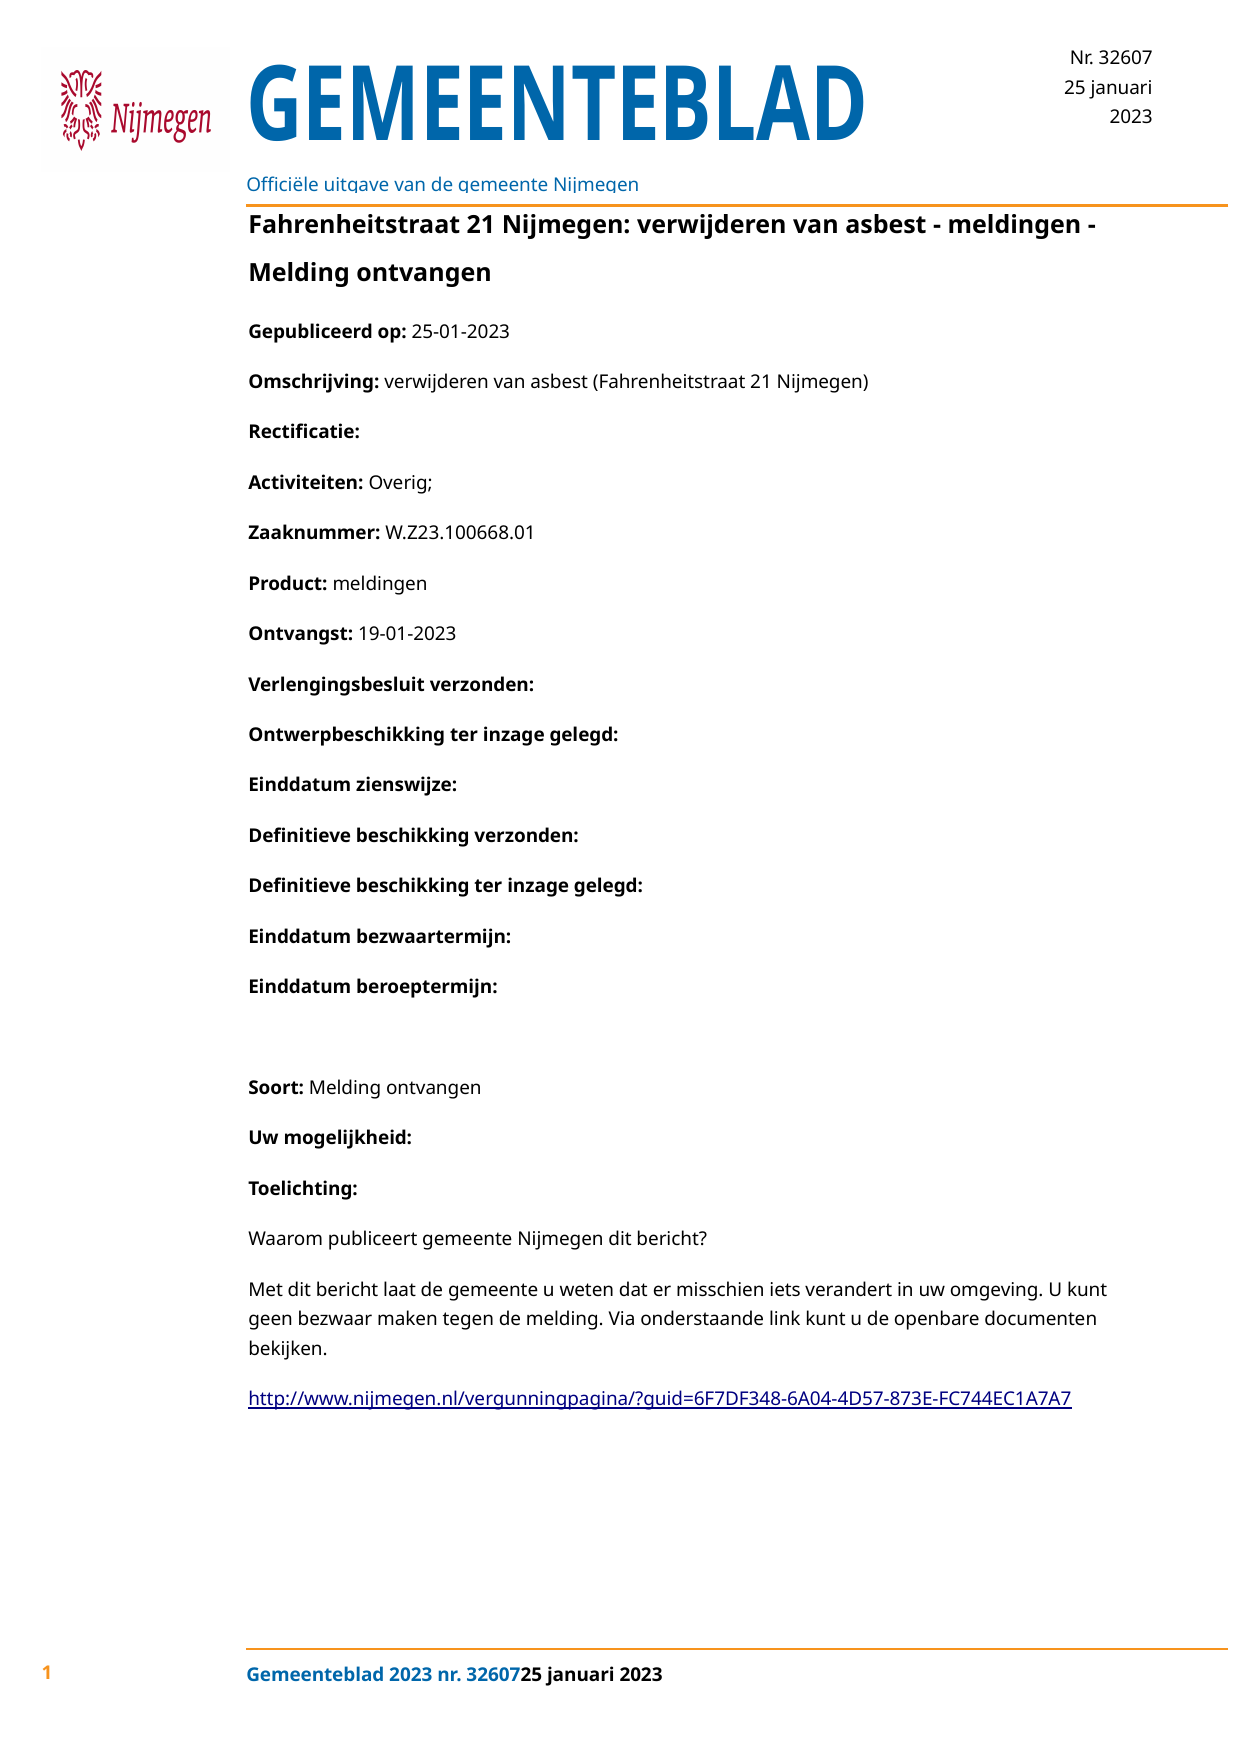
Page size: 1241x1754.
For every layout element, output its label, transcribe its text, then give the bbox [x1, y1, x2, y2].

text Met dit bericht laat de gemeente u weten dat er misschien iets verandert in uw omgeving. U kunt geen bezwaar maken tegen de melding. Via onderstaande link kunt u de openbare documenten bekijken. [248, 1276, 1152, 1361]
text Definitieve beschikking ter inzage gelegd: [248, 872, 1152, 898]
text Activiteiten: Overig; [248, 469, 1152, 495]
text Product: meldingen [248, 570, 1152, 596]
text Einddatum bezwaartermijn: [248, 923, 1152, 949]
text Rectificatie: [248, 419, 1152, 444]
text Ontvangst: 19-01-2023 [248, 620, 1152, 646]
text Omschrijving: verwijderen van asbest (Fahrenheitstraat 21 Nijmegen) [248, 368, 1152, 394]
text Zaaknummer: W.Z23.100668.01 [248, 519, 1152, 545]
text Waarom publiceert gemeente Nijmegen dit bericht? [248, 1225, 1152, 1251]
text Fahrenheitstraat 21 Nijmegen: verwijderen van asbest - meldingen - Melding ontvangen [248, 207, 1152, 288]
text Ontwerpbeschikking ter inzage gelegd: [248, 721, 1152, 747]
text http://www.nijmegen.nl/vergunningpagina/?guid=6F7DF348-6A04-4D57-873E-FC744EC1A7A7 [248, 1385, 1152, 1411]
text Gepubliceerd op: 25-01-2023 [248, 318, 1152, 344]
text Soort: Melding ontvangen [248, 1074, 1152, 1100]
text Einddatum beroeptermijn: [248, 973, 1152, 999]
text Verlengingsbesluit verzonden: [248, 671, 1152, 697]
text Toelichting: [248, 1175, 1152, 1201]
text Einddatum zienswijze: [248, 772, 1152, 797]
text Definitieve beschikking verzonden: [248, 822, 1152, 848]
picture [41, 47, 231, 172]
text Uw mogelijkheid: [248, 1124, 1152, 1150]
